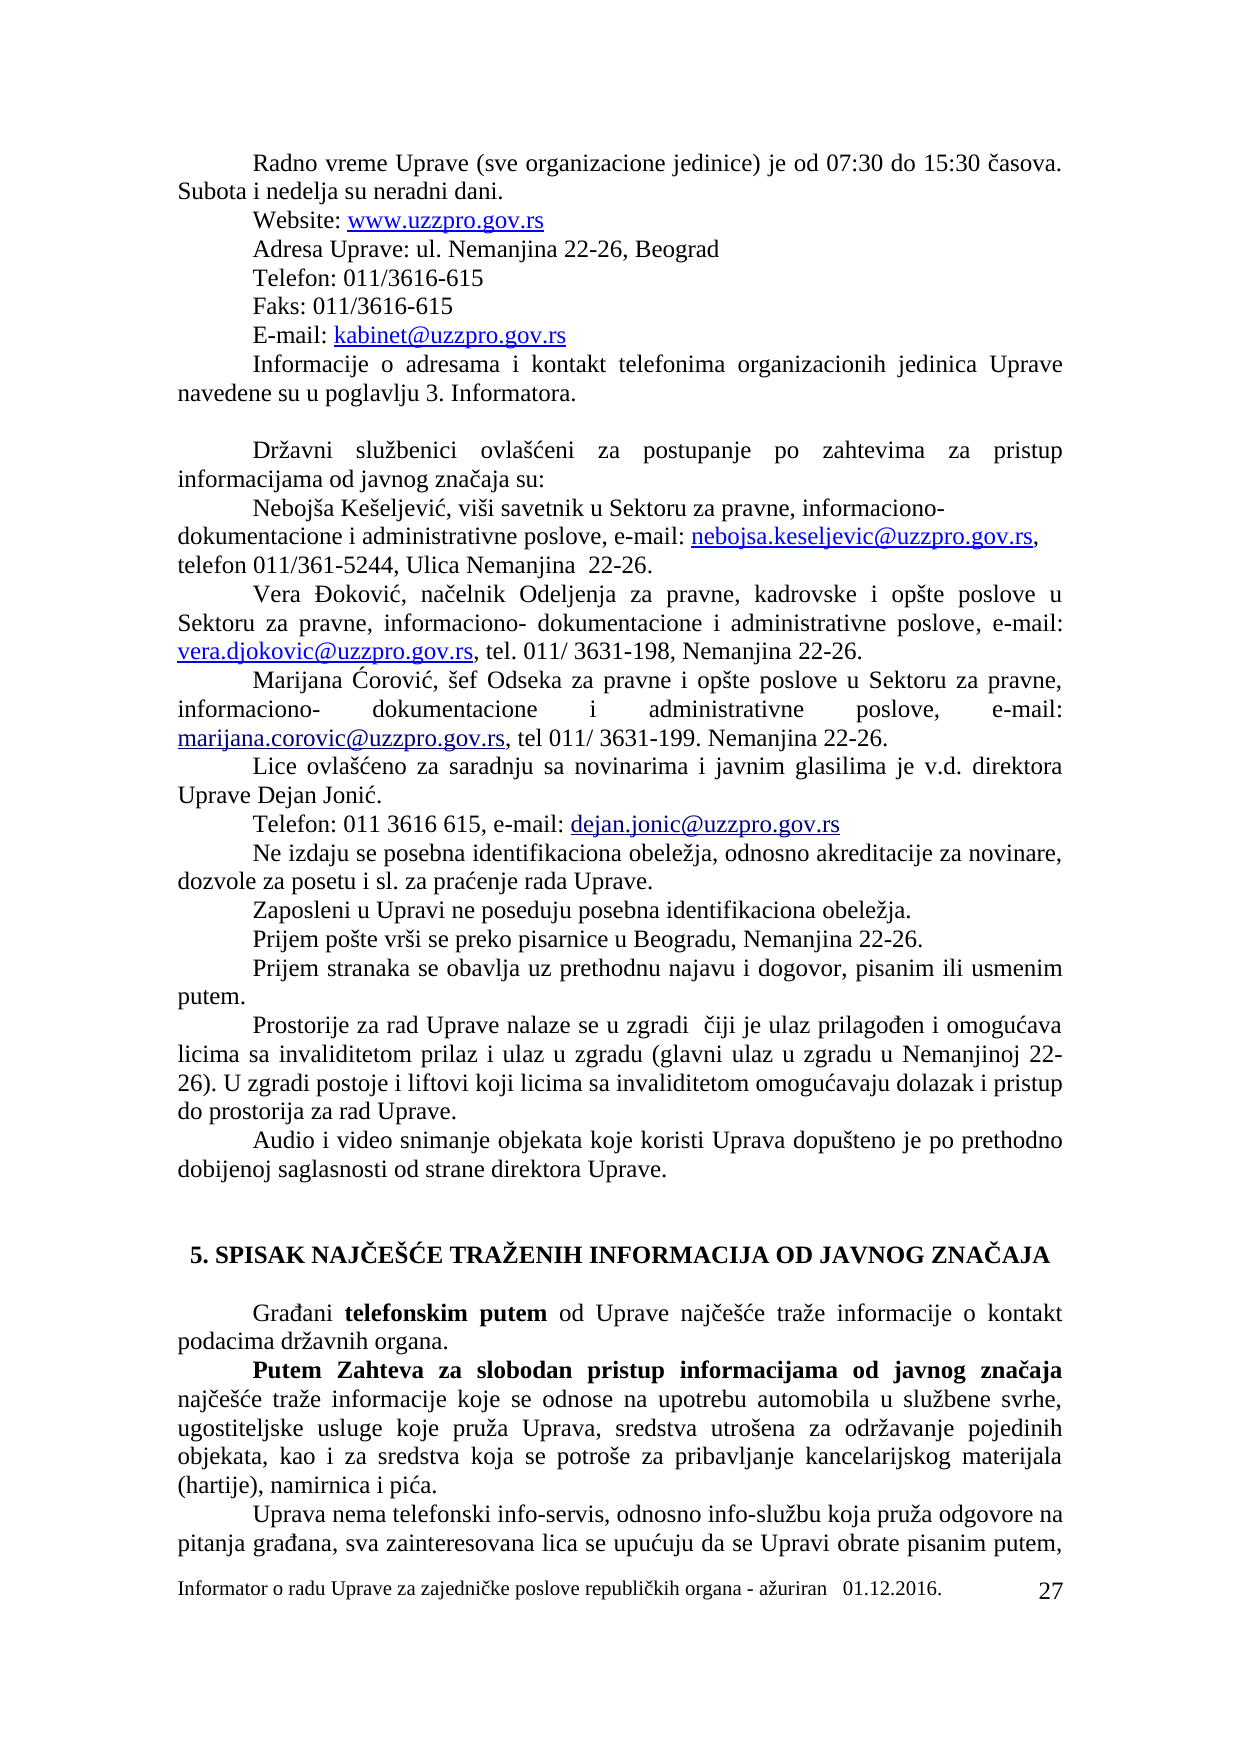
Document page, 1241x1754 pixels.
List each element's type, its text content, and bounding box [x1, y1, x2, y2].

text Ne izdaju se posebna identifikaciona obeležja, odnosno akreditacije za novinare, dozvole za posetu i sl. za praćenje rada Uprave. [177, 838, 1063, 895]
text Prostorije za rad Uprave nalaze se u zgradi čiji je ulaz prilagođen i omogućava licima sa invaliditetom prilaz i ulaz u zgradu (glavni ulaz u zgradu u Nemanjinoj 22-26). U zgradi postoje i liftovi koji licima sa invaliditetom omogućavaju dolazak i pristup do prostorija za rad Uprave. [177, 1010, 1063, 1125]
text Adresa Uprave: ul. Nemanjina 22-26, Beograd [177, 234, 1063, 263]
text 5. SPISAK NAJČEŠĆE TRAŽENIH INFORMACIJA OD JAVNOG ZNAČAJA [177, 1240, 1063, 1269]
text Telefon: 011/3616-615 [177, 263, 1063, 291]
text E-mail: kabinet@uzzpro.gov.rs [177, 320, 1063, 349]
text Putem Zahteva za slobodan pristup informacijama od javnog značaja najčešće traže informacije koje se odnose na upotrebu automobila u službene svrhe, ugostitelјske usluge koje pruža Uprava, sredstva utrošena za održavanje pojedinih objekata, kao i za sredstva koja se potroše za pribavlјanje kancelarijskog materijala (hartije), namirnica i pića. [177, 1355, 1063, 1499]
text Marijana Ćorović, šef Odseka za pravne i opšte poslove u Sektoru za pravne, informaciono- dokumentacione i administrativne poslove, e-mail: marijana.corovic@uzzpro.gov.rs, tel 011/ 3631-199. Nemanjina 22-26. [177, 665, 1063, 751]
text Zaposleni u Upravi ne poseduju posebna identifikaciona obeležja. [177, 895, 1063, 924]
text Audio i video snimanje objekata koje koristi Uprava dopušteno je po prethodno dobijenoj saglasnosti od strane direktora Uprave. [177, 1125, 1063, 1183]
text Uprava nema telefonski info-servis, odnosno info-službu koja pruža odgovore na pitanja građana, sva zainteresovana lica se upućuju da se Upravi obrate pisanim putem, [177, 1499, 1063, 1556]
text Nebojša Kešelјević, viši savetnik u Sektoru za pravne, informaciono-dokumentacione i administrativne poslove, e-mail: nebojsa.keseljevic@uzzpro.gov.rs, telefon 011/361-5244, Ulica Nemanjina 22-26. [177, 493, 1063, 579]
text Website: www.uzzpro.gov.rs [177, 205, 1063, 234]
text Vera Đoković, načelnik Odelјenja za pravne, kadrovske i opšte poslove u Sektoru za pravne, informaciono- dokumentacione i administrativne poslove, e-mail: vera.djokovic@uzzpro.gov.rs, tel. 011/ 3631-198, Nemanjina 22-26. [177, 579, 1063, 665]
text Građani telefonskim putem od Uprave najčešće traže informacije o kontakt podacima državnih organa. [177, 1298, 1063, 1355]
text Telefon: 011 3616 615, e-mail: dejan.jonic@uzzpro.gov.rs [177, 809, 1063, 838]
text Prijem pošte vrši se preko pisarnice u Beogradu, Nemanjina 22-26. [177, 924, 1063, 953]
text Lice ovlašćeno za saradnju sa novinarima i javnim glasilima je v.d. direktora Uprave Dejan Jonić. [177, 751, 1063, 809]
text Faks: 011/3616-615 [177, 291, 1063, 320]
text Informacije o adresama i kontakt telefonima organizacionih jedinica Uprave navedene su u poglavlјu 3. Informatora. [177, 349, 1063, 406]
text Prijem stranaka se obavlјa uz prethodnu najavu i dogovor, pisanim ili usmenim putem. [177, 953, 1063, 1010]
text Državni službenici ovlašćeni za postupanje po zahtevima za pristup informacijama od javnog značaja su: [177, 435, 1063, 493]
text Radno vreme Uprave (sve organizacione jedinice) je od 07:30 do 15:30 časova. Subota i nedelјa su neradni dani. [177, 148, 1063, 205]
